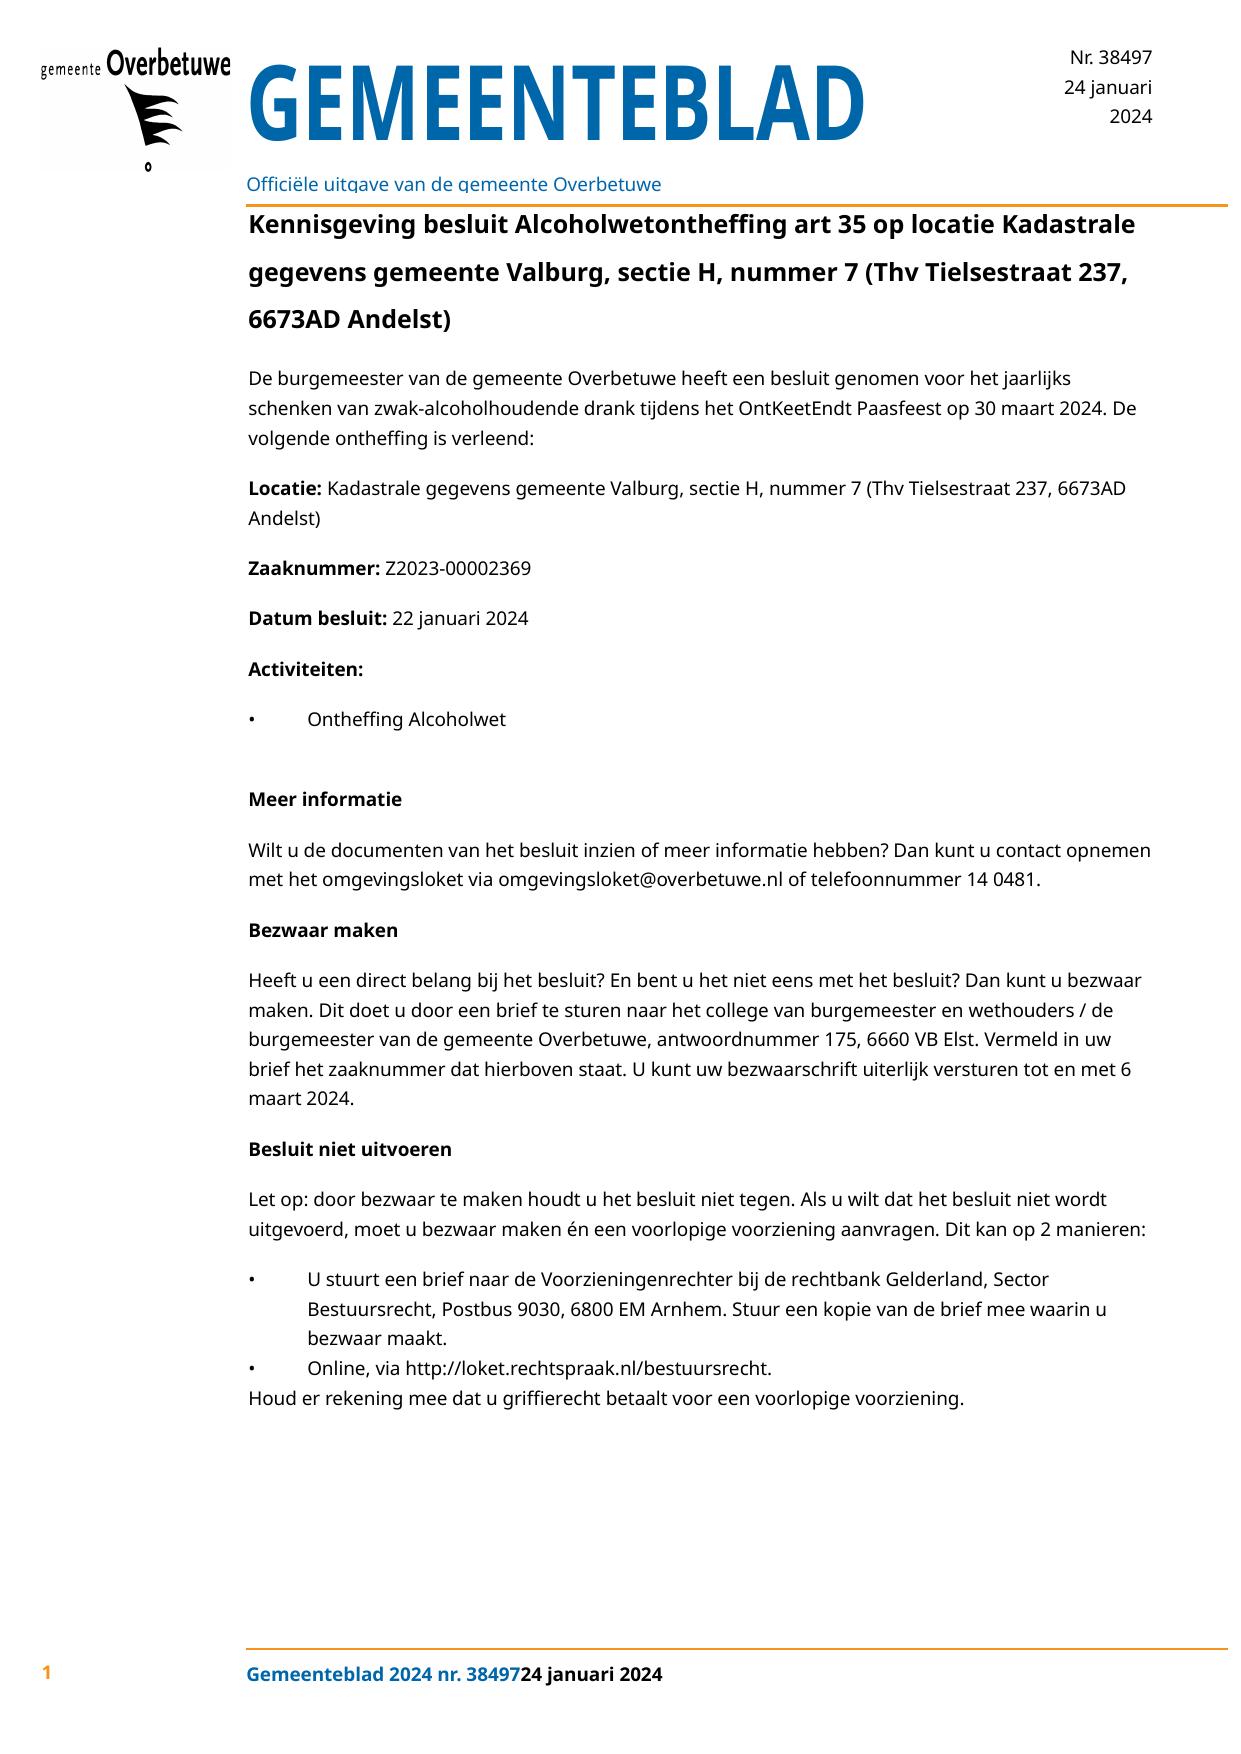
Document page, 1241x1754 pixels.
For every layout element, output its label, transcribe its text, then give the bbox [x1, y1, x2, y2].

text Meer informatie [248, 786, 1152, 812]
text Bezwaar maken [248, 917, 1152, 942]
text Kennisgeving besluit Alcoholwetontheffing art 35 op locatie Kadastrale gegevens gemeente Valburg, sectie H, nummer 7 (Thv Tielsestraat 237, 6673AD Andelst) [248, 207, 1152, 336]
text Locatie: Kadastrale gegevens gemeente Valburg, sectie H, nummer 7 (Thv Tielsestraat 237, 6673AD Andelst) [248, 475, 1152, 530]
text Houd er rekening mee dat u griffierecht betaalt voor een voorlopige voorziening. [248, 1385, 1152, 1410]
text De burgemeester van de gemeente Overbetuwe heeft een besluit genomen voor het jaarlijks schenken van zwak-alcoholhoudende drank tijdens het OntKeetEndt Paasfeest op 30 maart 2024. De volgende ontheffing is verleend: [248, 366, 1152, 450]
text Zaaknummer: Z2023-00002369 [248, 555, 1152, 581]
text Let op: door bezwaar te maken houdt u het besluit niet tegen. Als u wilt dat het besluit niet wordt uitgevoerd, moet u bezwaar maken én een voorlopige voorziening aanvragen. Dit kan op 2 manieren: [248, 1186, 1152, 1242]
list Online, via http://loket.rechtspraak.nl/bestuursrecht. [248, 1355, 1152, 1381]
list Ontheffing Alcoholwet [248, 706, 1152, 732]
text Wilt u de documenten van het besluit inzien of meer informatie hebben? Dan kunt u contact opnemen met het omgevingsloket via omgevingsloket@overbetuwe.nl of telefoonnummer 14 0481. [248, 837, 1152, 892]
text Datum besluit: 22 januari 2024 [248, 606, 1152, 631]
text Besluit niet uitvoeren [248, 1136, 1152, 1162]
text Activiteiten: [248, 656, 1152, 682]
text Heeft u een direct belang bij het besluit? En bent u het niet eens met het besluit? Dan kunt u bezwaar maken. Dit doet u door een brief te sturen naar het college van burgemeester en wethouders / de burgemeester van de gemeente Overbetuwe, antwoordnummer 175, 6660 VB Elst. Vermeld in uw brief het zaaknummer dat hierboven staat. U kunt uw bezwaarschrift uiterlijk versturen tot en met 6 maart 2024. [248, 967, 1152, 1111]
picture [41, 47, 231, 172]
list U stuurt een brief naar de Voorzieningenrechter bij de rechtbank Gelderland, Sector Bestuursrecht, Postbus 9030, 6800 EM Arnhem. Stuur een kopie van de brief mee waarin u bezwaar maakt. [248, 1266, 1152, 1351]
